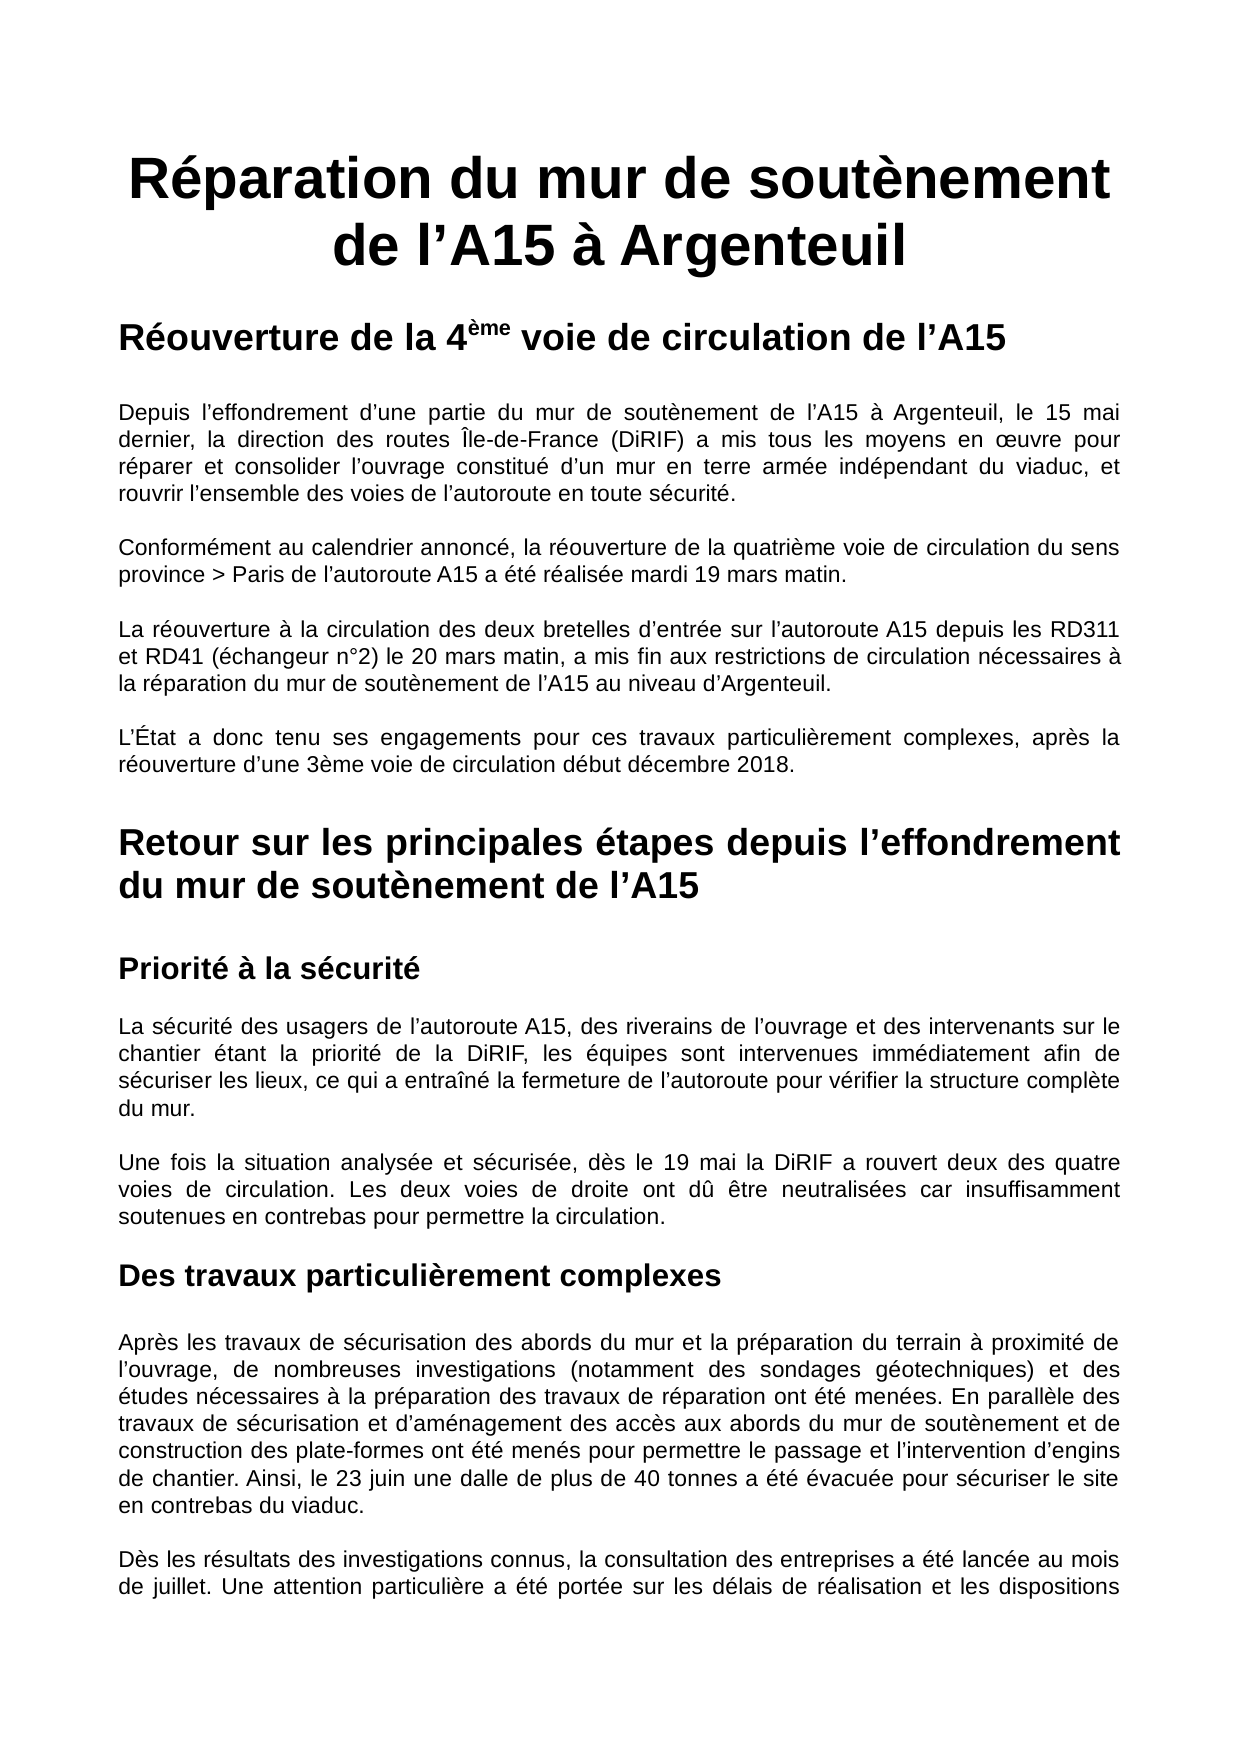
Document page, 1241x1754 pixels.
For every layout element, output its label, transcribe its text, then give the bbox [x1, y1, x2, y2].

text Retour sur les principales étapes depuis l’effondrement du mur de soutènement de l’A15 [118, 820, 1122, 906]
text Dès les résultats des investigations connus, la consultation des entreprises a été lancée au mois de juillet. Une attention particulière a été portée sur les délais de réalisation et les dispositions [118, 1545, 1122, 1599]
text Conformément au calendrier annoncé, la réouverture de la quatrième voie de circulation du sens province > Paris de l’autoroute A15 a été réalisée mardi 19 mars matin. [118, 534, 1122, 588]
text Une fois la situation analysée et sécurisée, dès le 19 mai la DiRIF a rouvert deux des quatre voies de circulation. Les deux voies de droite ont dû être neutralisées car insuffisamment soutenues en contrebas pour permettre la circulation. [118, 1148, 1122, 1229]
text Des travaux particulièrement complexes [118, 1256, 1122, 1292]
text La réouverture à la circulation des deux bretelles d’entrée sur l’autoroute A15 depuis les RD311 et RD41 (échangeur n°2) le 20 mars matin, a mis fin aux restrictions de circulation nécessaires à la réparation du mur de soutènement de l’A15 au niveau d’Argenteuil. [118, 615, 1122, 696]
text L’État a donc tenu ses engagements pour ces travaux particulièrement complexes, après la réouverture d’une 3ème voie de circulation début décembre 2018. [118, 723, 1122, 777]
title Réparation du mur de soutènement de l’A15 à Argenteuil [118, 143, 1122, 278]
text Priorité à la sécurité [118, 949, 1122, 986]
text La sécurité des usagers de l’autoroute A15, des riverains de l’ouvrage et des intervenants sur le chantier étant la priorité de la DiRIF, les équipes sont intervenues immédiatement afin de sécuriser les lieux, ce qui a entraîné la fermeture de l’autoroute pour vérifier la structure complète du mur. [118, 1013, 1122, 1121]
text Depuis l’effondrement d’une partie du mur de soutènement de l’A15 à Argenteuil, le 15 mai dernier, la direction des routes Île-de-France (DiRIF) a mis tous les moyens en œuvre pour réparer et consolider l’ouvrage constitué d’un mur en terre armée indépendant du viaduc, et rouvrir l’ensemble des voies de l’autoroute en toute sécurité. [118, 398, 1122, 507]
text Après les travaux de sécurisation des abords du mur et la préparation du terrain à proximité de l’ouvrage, de nombreuses investigations (notamment des sondages géotechniques) et des études nécessaires à la préparation des travaux de réparation ont été menées. En parallèle des travaux de sécurisation et d’aménagement des accès aux abords du mur de soutènement et de construction des plate-formes ont été menés pour permettre le passage et l’intervention d’engins de chantier. Ainsi, le 23 juin une dalle de plus de 40 tonnes a été évacuée pour sécuriser le site en contrebas du viaduc. [118, 1328, 1122, 1518]
subtitle Réouverture de la 4ème voie de circulation de l’A15 [118, 316, 1122, 359]
